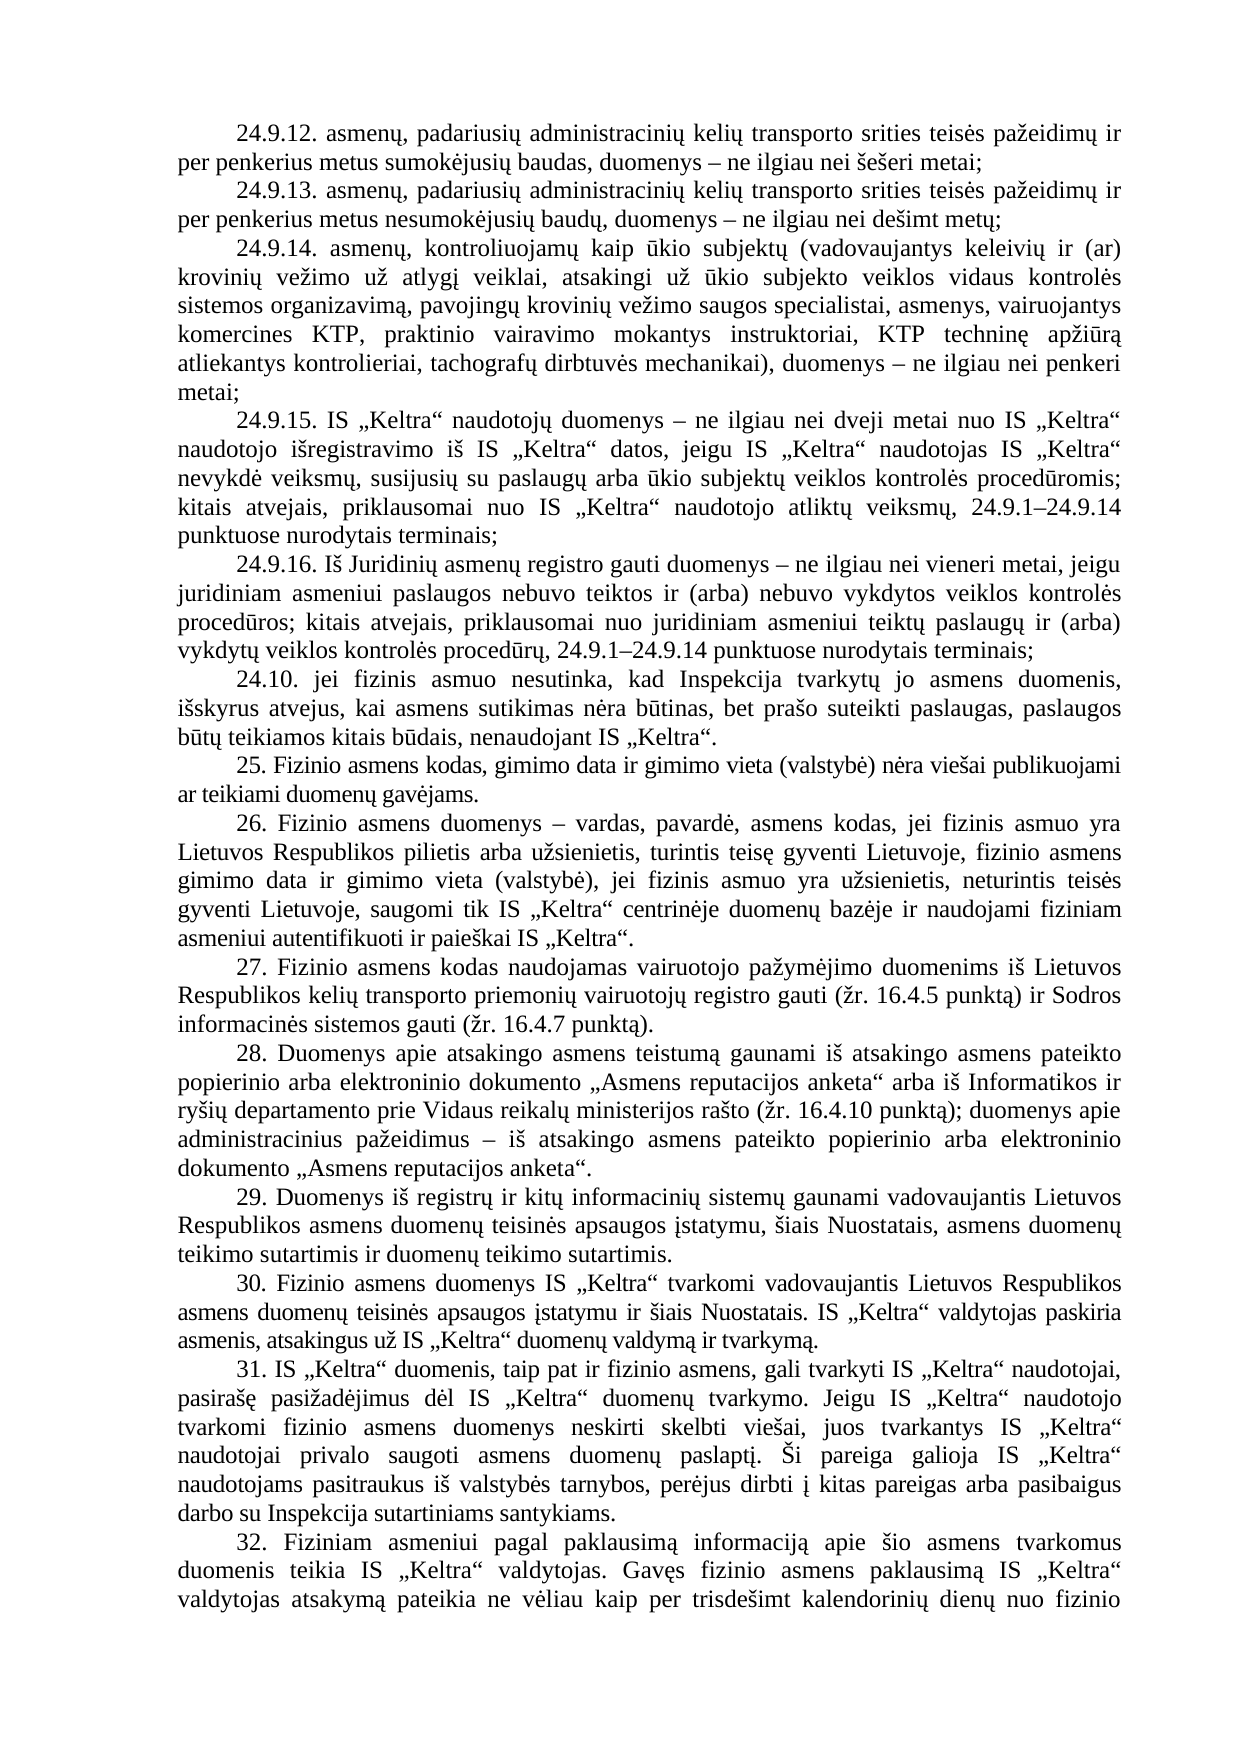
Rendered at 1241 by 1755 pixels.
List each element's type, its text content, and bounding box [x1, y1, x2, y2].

text 24.9.15. IS „Keltra“ naudotojų duomenys – ne ilgiau nei dveji metai nuo IS „Keltra“ naudotojo išregistravimo iš IS „Keltra“ datos, jeigu IS „Keltra“ naudotojas IS „Keltra“ nevykdė veiksmų, susijusių su paslaugų arba ūkio subjektų veiklos kontrolės procedūromis; kitais atvejais, priklausomai nuo IS „Keltra“ naudotojo atliktų veiksmų, 24.9.1–24.9.14 punktuose nurodytais terminais; [177, 406, 1122, 549]
text 24.9.13. asmenų, padariusių administracinių kelių transporto srities teisės pažeidimų ir per penkerius metus nesumokėjusių baudų, duomenys – ne ilgiau nei dešimt metų; [177, 176, 1122, 233]
text 30. Fizinio asmens duomenys IS „Keltra“ tvarkomi vadovaujantis Lietuvos Respublikos asmens duomenų teisinės apsaugos įstatymu ir šiais Nuostatais. IS „Keltra“ valdytojas paskiria asmenis, atsakingus už IS „Keltra“ duomenų valdymą ir tvarkymą. [177, 1268, 1122, 1354]
text 28. Duomenys apie atsakingo asmens teistumą gaunami iš atsakingo asmens pateikto popierinio arba elektroninio dokumento „Asmens reputacijos anketa“ arba iš Informatikos ir ryšių departamento prie Vidaus reikalų ministerijos rašto (žr. 16.4.10 punktą); duomenys apie administracinius pažeidimus – iš atsakingo asmens pateikto popierinio arba elektroninio dokumento „Asmens reputacijos anketa“. [177, 1038, 1122, 1182]
text 24.10. jei fizinis asmuo nesutinka, kad Inspekcija tvarkytų jo asmens duomenis, išskyrus atvejus, kai asmens sutikimas nėra būtinas, bet prašo suteikti paslaugas, paslaugos būtų teikiamos kitais būdais, nenaudojant IS „Keltra“. [177, 664, 1122, 751]
text 32. Fiziniam asmeniui pagal paklausimą informaciją apie šio asmens tvarkomus duomenis teikia IS „Keltra“ valdytojas. Gavęs fizinio asmens paklausimą IS „Keltra“ valdytojas atsakymą pateikia ne vėliau kaip per trisdešimt kalendorinių dienų nuo fizinio [177, 1527, 1122, 1613]
text 24.9.16. Iš Juridinių asmenų registro gauti duomenys – ne ilgiau nei vieneri metai, jeigu juridiniam asmeniui paslaugos nebuvo teiktos ir (arba) nebuvo vykdytos veiklos kontrolės procedūros; kitais atvejais, priklausomai nuo juridiniam asmeniui teiktų paslaugų ir (arba) vykdytų veiklos kontrolės procedūrų, 24.9.1–24.9.14 punktuose nurodytais terminais; [177, 549, 1122, 664]
text 29. Duomenys iš registrų ir kitų informacinių sistemų gaunami vadovaujantis Lietuvos Respublikos asmens duomenų teisinės apsaugos įstatymu, šiais Nuostatais, asmens duomenų teikimo sutartimis ir duomenų teikimo sutartimis. [177, 1182, 1122, 1268]
text 25. Fizinio asmens kodas, gimimo data ir gimimo vieta (valstybė) nėra viešai publikuojami ar teikiami duomenų gavėjams. [177, 751, 1122, 808]
text 24.9.12. asmenų, padariusių administracinių kelių transporto srities teisės pažeidimų ir per penkerius metus sumokėjusių baudas, duomenys – ne ilgiau nei šešeri metai; [177, 118, 1122, 176]
text 31. IS „Keltra“ duomenis, taip pat ir fizinio asmens, gali tvarkyti IS „Keltra“ naudotojai, pasirašę pasižadėjimus dėl IS „Keltra“ duomenų tvarkymo. Jeigu IS „Keltra“ naudotojo tvarkomi fizinio asmens duomenys neskirti skelbti viešai, juos tvarkantys IS „Keltra“ naudotojai privalo saugoti asmens duomenų paslaptį. Ši pareiga galioja IS „Keltra“ naudotojams pasitraukus iš valstybės tarnybos, perėjus dirbti į kitas pareigas arba pasibaigus darbo su Inspekcija sutartiniams santykiams. [177, 1354, 1122, 1527]
text 27. Fizinio asmens kodas naudojamas vairuotojo pažymėjimo duomenims iš Lietuvos Respublikos kelių transporto priemonių vairuotojų registro gauti (žr. 16.4.5 punktą) ir Sodros informacinės sistemos gauti (žr. 16.4.7 punktą). [177, 952, 1122, 1038]
text 26. Fizinio asmens duomenys – vardas, pavardė, asmens kodas, jei fizinis asmuo yra Lietuvos Respublikos pilietis arba užsienietis, turintis teisę gyventi Lietuvoje, fizinio asmens gimimo data ir gimimo vieta (valstybė), jei fizinis asmuo yra užsienietis, neturintis teisės gyventi Lietuvoje, saugomi tik IS „Keltra“ centrinėje duomenų bazėje ir naudojami fiziniam asmeniui autentifikuoti ir paieškai IS „Keltra“. [177, 808, 1122, 952]
text 24.9.14. asmenų, kontroliuojamų kaip ūkio subjektų (vadovaujantys keleivių ir (ar) krovinių vežimo už atlygį veiklai, atsakingi už ūkio subjekto veiklos vidaus kontrolės sistemos organizavimą, pavojingų krovinių vežimo saugos specialistai, asmenys, vairuojantys komercines KTP, praktinio vairavimo mokantys instruktoriai, KTP techninę apžiūrą atliekantys kontrolieriai, tachografų dirbtuvės mechanikai), duomenys – ne ilgiau nei penkeri metai; [177, 233, 1122, 406]
